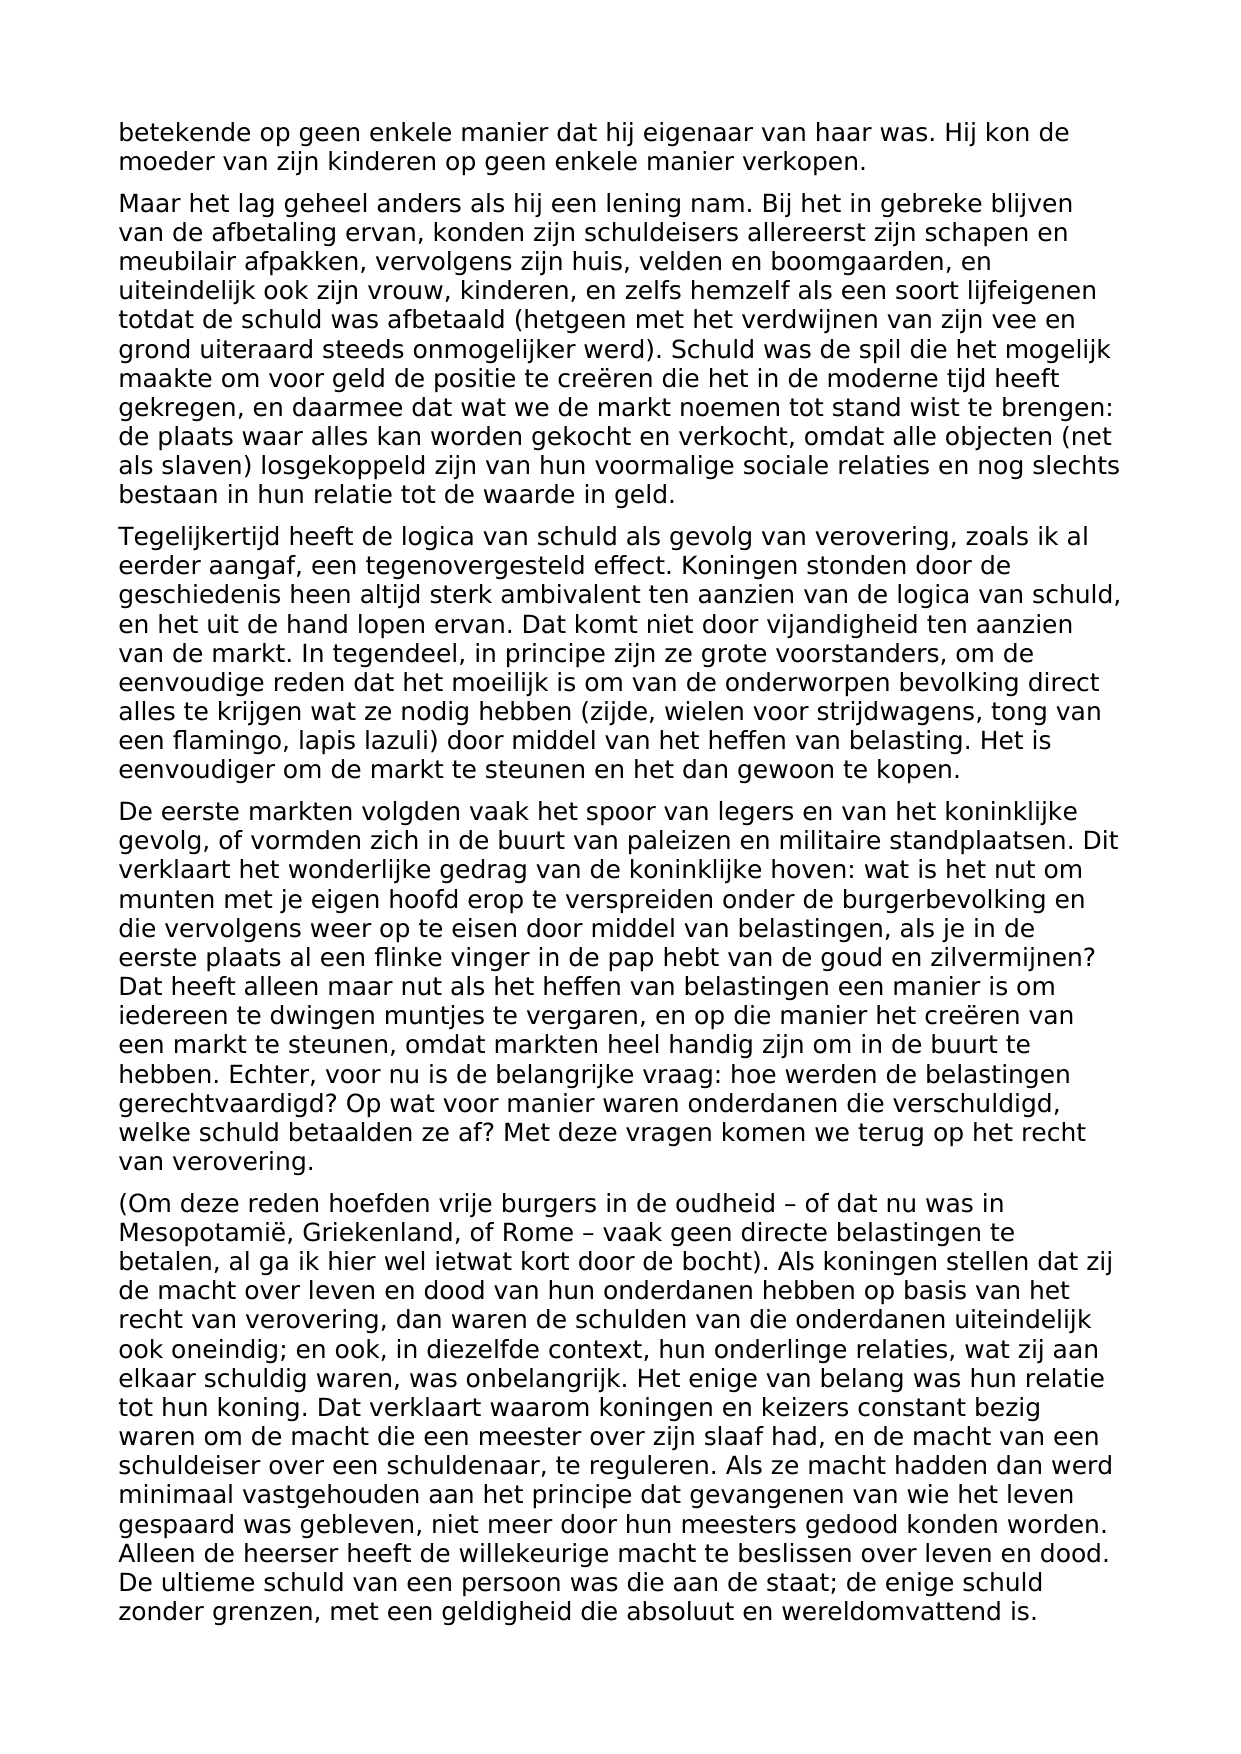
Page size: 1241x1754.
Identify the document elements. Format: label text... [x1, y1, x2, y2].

text betekende op geen enkele manier dat hij eigenaar van haar was. Hij kon de moeder van zijn kinderen op geen enkele manier verkopen. [118, 118, 1122, 176]
text Tegelijkertijd heeft de logica van schuld als gevolg van verovering, zoals ik al eerder aangaf, een tegenovergesteld effect. Koningen stonden door de geschiedenis heen altijd sterk ambivalent ten aanzien van de logica van schuld, en het uit de hand lopen ervan. Dat komt niet door vijandigheid ten aanzien van de markt. In tegendeel, in principe zijn ze grote voorstanders, om de eenvoudige reden dat het moeilijk is om van de onderworpen bevolking direct alles te krijgen wat ze nodig hebben (zijde, wielen voor strijdwagens, tong van een flamingo, lapis lazuli) door middel van het heffen van belasting. Het is eenvoudiger om de markt te steunen en het dan gewoon te kopen. [118, 522, 1122, 785]
text (Om deze reden hoefden vrije burgers in de oudheid – of dat nu was in Mesopotamië, Griekenland, of Rome – vaak geen directe belastingen te betalen, al ga ik hier wel ietwat kort door de bocht). Als koningen stellen dat zij de macht over leven en dood van hun onderdanen hebben op basis van het recht van verovering, dan waren de schulden van die onderdanen uiteindelijk ook oneindig; en ook, in diezelfde context, hun onderlinge relaties, wat zij aan elkaar schuldig waren, was onbelangrijk. Het enige van belang was hun relatie tot hun koning. Dat verklaart waarom koningen en keizers constant bezig waren om de macht die een meester over zijn slaaf had, en de macht van een schuldeiser over een schuldenaar, te reguleren. Als ze macht hadden dan werd minimaal vastgehouden aan het principe dat gevangenen van wie het leven gespaard was gebleven, niet meer door hun meesters gedood konden worden. Alleen de heerser heeft de willekeurige macht te beslissen over leven en dood. De ultieme schuld van een persoon was die aan de staat; de enige schuld zonder grenzen, met een geldigheid die absoluut en wereldomvattend is. [118, 1189, 1122, 1626]
text De eerste markten volgden vaak het spoor van legers en van het koninklijke gevolg, of vormden zich in de buurt van paleizen en militaire standplaatsen. Dit verklaart het wonderlijke gedrag van de koninklijke hoven: wat is het nut om munten met je eigen hoofd erop te verspreiden onder de burgerbevolking en die vervolgens weer op te eisen door middel van belastingen, als je in de eerste plaats al een flinke vinger in de pap hebt van de goud en zilvermijnen? Dat heeft alleen maar nut als het heffen van belastingen een manier is om iedereen te dwingen muntjes te vergaren, en op die manier het creëren van een markt te steunen, omdat markten heel handig zijn om in de buurt te hebben. Echter, voor nu is de belangrijke vraag: hoe werden de belastingen gerechtvaardigd? Op wat voor manier waren onderdanen die verschuldigd, welke schuld betaalden ze af? Met deze vragen komen we terug op het recht van verovering. [118, 797, 1122, 1176]
text Maar het lag geheel anders als hij een lening nam. Bij het in gebreke blijven van de afbetaling ervan, konden zijn schuldeisers allereerst zijn schapen en meubilair afpakken, vervolgens zijn huis, velden en boomgaarden, en uiteindelijk ook zijn vrouw, kinderen, en zelfs hemzelf als een soort lijfeigenen totdat de schuld was afbetaald (hetgeen met het verdwijnen van zijn vee en grond uiteraard steeds onmogelijker werd). Schuld was de spil die het mogelijk maakte om voor geld de positie te creëren die het in de moderne tijd heeft gekregen, en daarmee dat wat we de markt noemen tot stand wist te brengen: de plaats waar alles kan worden gekocht en verkocht, omdat alle objecten (net als slaven) losgekoppeld zijn van hun voormalige sociale relaties en nog slechts bestaan in hun relatie tot de waarde in geld. [118, 189, 1122, 510]
